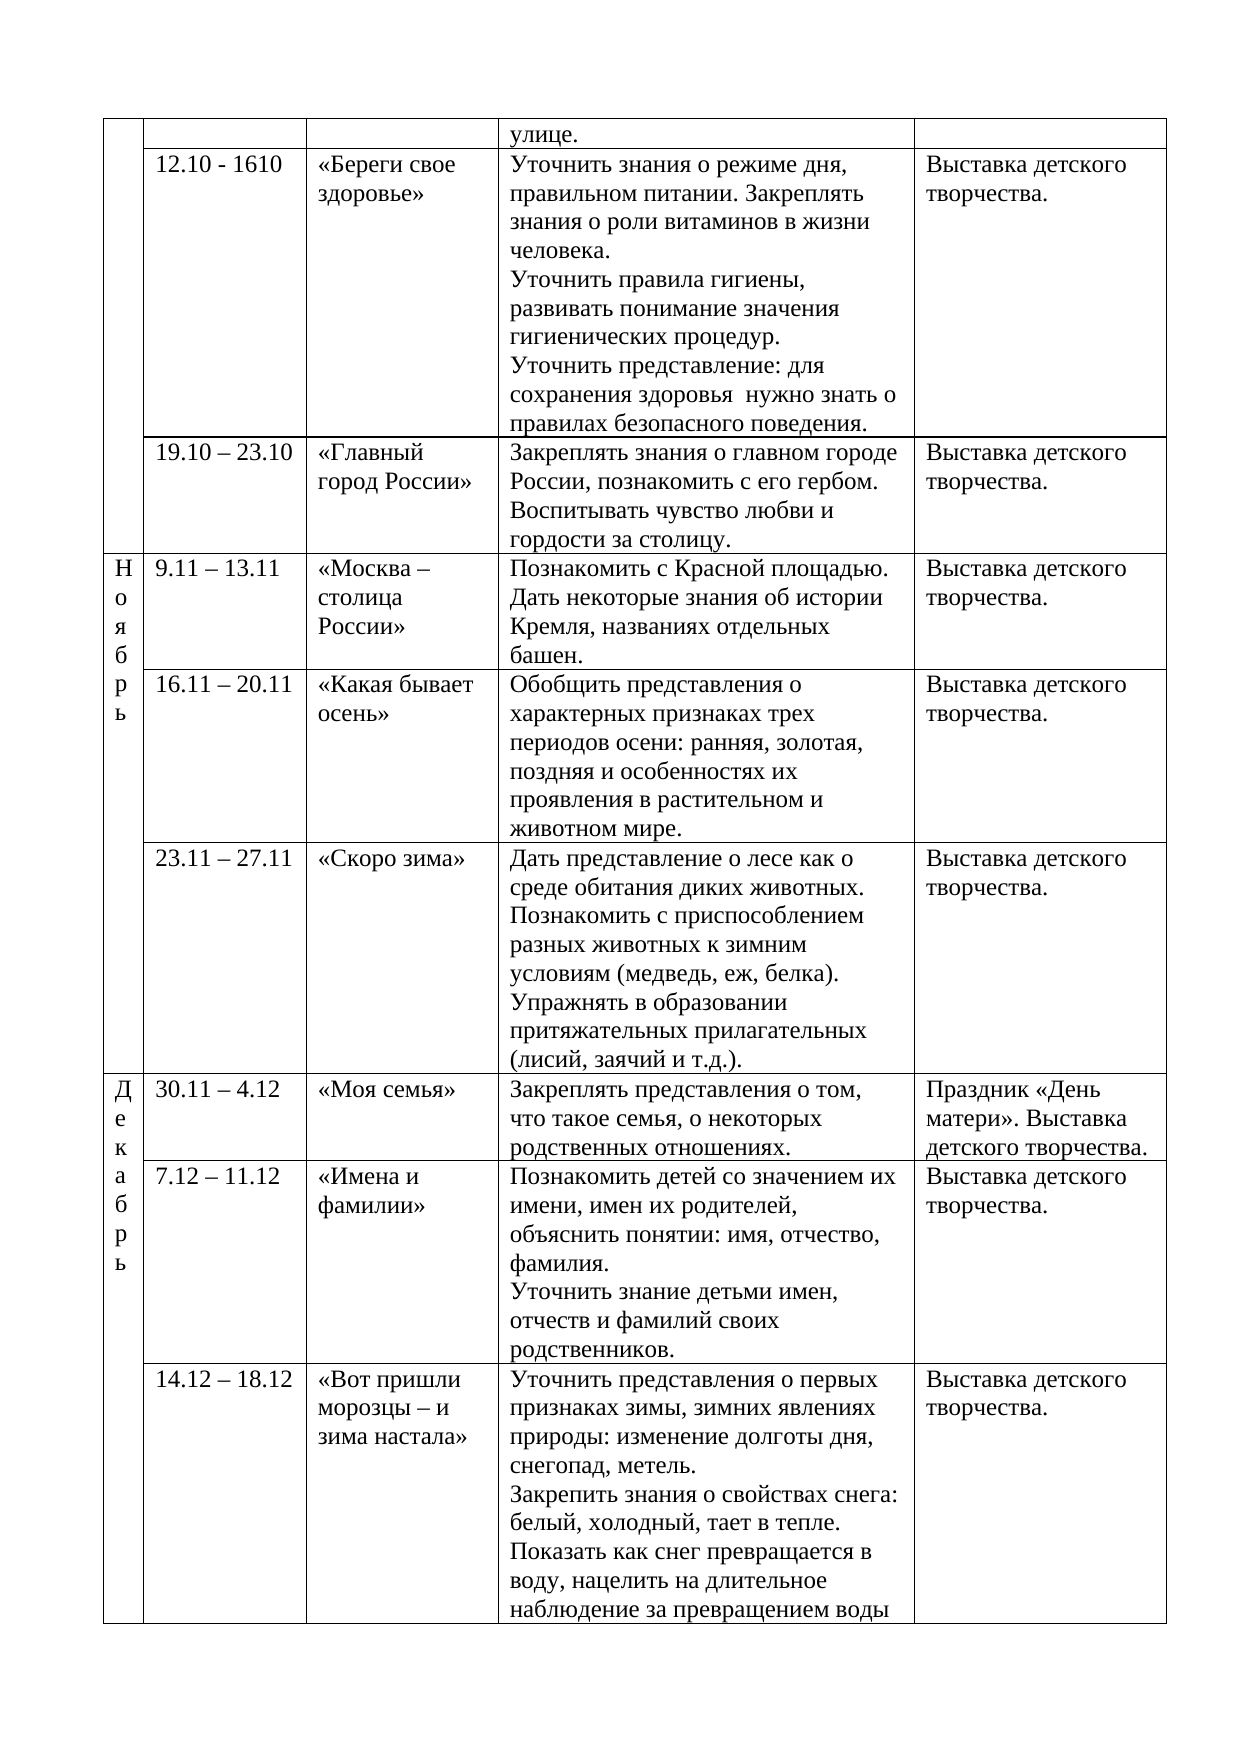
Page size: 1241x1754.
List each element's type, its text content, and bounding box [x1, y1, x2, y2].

table_cell «Моя семья» [307, 1074, 498, 1160]
table_cell 23.11 – 27.11 [144, 843, 306, 1073]
table_cell 19.10 – 23.10 [144, 438, 306, 552]
table_cell 9.11 – 13.11 [144, 554, 306, 668]
table_cell 14.12 – 18.12 [144, 1364, 306, 1622]
table_cell 12.10 - 1610 [144, 149, 306, 436]
table_cell Познакомить детей со значением их имени, имен их родителей, объяснить понятии: имя, отчество, фамилия. Уточнить знание детьми имен, отчеств и фамилий своих родственников. [499, 1161, 914, 1363]
table_cell Выставка детского творчества. [915, 149, 1166, 436]
table_cell Уточнить представления о первых признаках зимы, зимних явлениях природы: изменение долготы дня, снегопад, метель. Закрепить знания о свойствах снега: белый, холодный, тает в тепле. Показать как снег превращается в воду, нацелить на длительное наблюдение за превращением воды [499, 1364, 914, 1622]
table_cell Выставка детского творчества. [915, 670, 1166, 842]
table_cell «Береги свое здоровье» [307, 149, 498, 436]
table_cell Дать представление о лесе как о среде обитания диких животных. Познакомить с приспособлением разных животных к зимним условиям (медведь, еж, белка). Упражнять в образовании притяжательных прилагательных (лисий, заячий и т.д.). [499, 843, 914, 1073]
table_cell Познакомить с Красной площадью. Дать некоторые знания об истории Кремля, названиях отдельных башен. [499, 554, 914, 668]
table_cell Обобщить представления о характерных признаках трех периодов осени: ранняя, золотая, поздняя и особенностях их проявления в растительном и животном мире. [499, 670, 914, 842]
table_cell [307, 119, 498, 148]
table_cell Выставка детского творчества. [915, 554, 1166, 668]
table_cell «Какая бывает осень» [307, 670, 498, 842]
table_cell Выставка детского творчества. [915, 1364, 1166, 1622]
table_cell 30.11 – 4.12 [144, 1074, 306, 1160]
table_cell Декабрь [104, 1074, 143, 1622]
table_cell «Имена и фамилии» [307, 1161, 498, 1363]
table_cell [915, 119, 1166, 148]
table_cell Закреплять представления о том, что такое семья, о некоторых родственных отношениях. [499, 1074, 914, 1160]
table_cell 7.12 – 11.12 [144, 1161, 306, 1363]
table_cell Выставка детского творчества. [915, 438, 1166, 552]
table_cell Уточнить знания о режиме дня, правильном питании. Закреплять знания о роли витаминов в жизни человека. Уточнить правила гигиены, развивать понимание значения гигиенических процедур. Уточнить представление: для сохранения здоровья нужно знать о правилах безопасного поведения. [499, 149, 914, 436]
table_cell [104, 119, 143, 552]
table_cell «Скоро зима» [307, 843, 498, 1073]
table_cell 16.11 – 20.11 [144, 670, 306, 842]
table_cell улице. [499, 119, 914, 148]
table_cell «Главный город России» [307, 438, 498, 552]
table_cell «Москва – столица России» [307, 554, 498, 668]
table_cell Выставка детского творчества. [915, 1161, 1166, 1363]
table_cell Закреплять знания о главном городе России, познакомить с его гербом. Воспитывать чувство любви и гордости за столицу. [499, 438, 914, 552]
table_cell [144, 119, 306, 148]
table_cell Праздник «День матери». Выставка детского творчества. [915, 1074, 1166, 1160]
table_cell «Вот пришли морозцы – и зима настала» [307, 1364, 498, 1622]
table_cell Выставка детского творчества. [915, 843, 1166, 1073]
table_cell Ноябрь [104, 554, 143, 1073]
